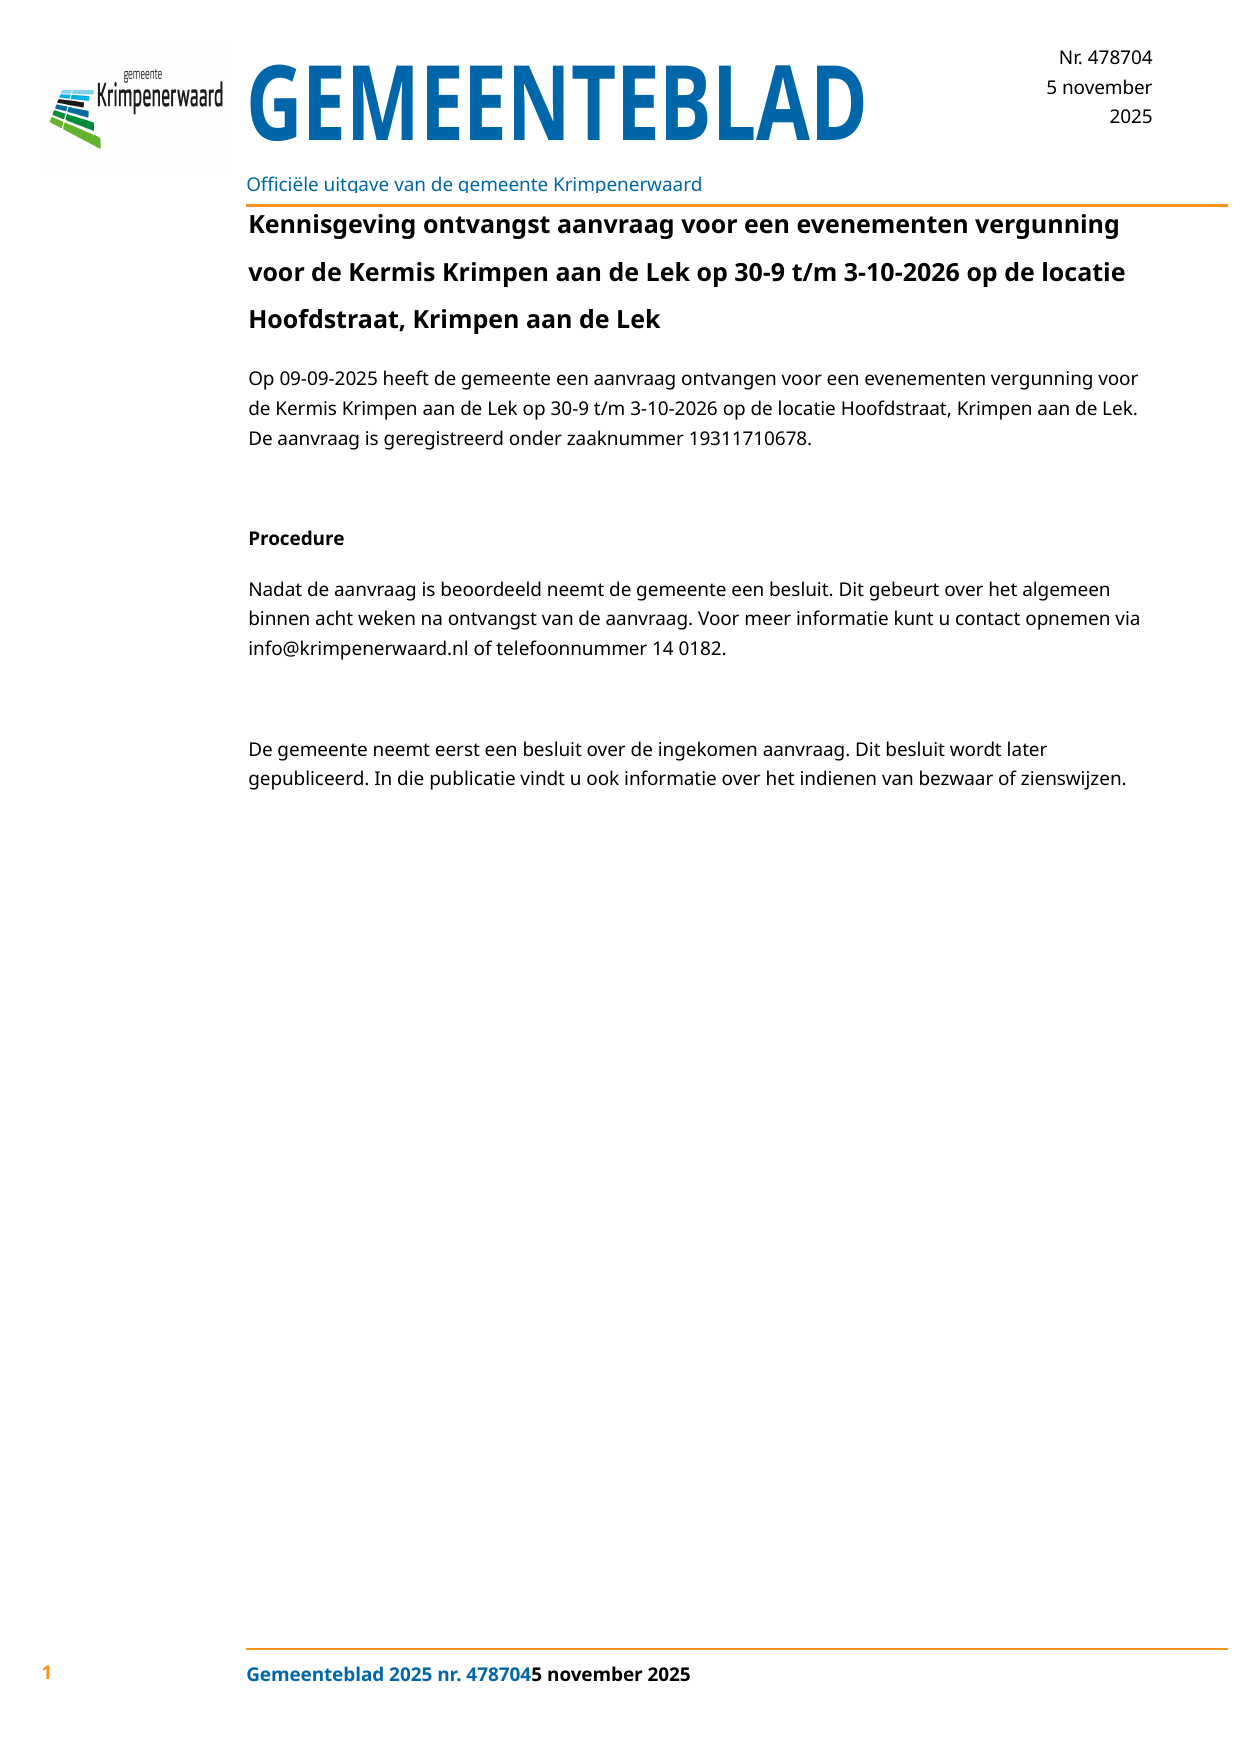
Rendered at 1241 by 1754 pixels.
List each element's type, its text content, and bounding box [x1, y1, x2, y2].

text De gemeente neemt eerst een besluit over de ingekomen aanvraag. Dit besluit wordt later gepubliceerd. In die publicatie vindt u ook informatie over het indienen van bezwaar of zienswijzen. [248, 736, 1152, 791]
text Op 09-09-2025 heeft de gemeente een aanvraag ontvangen voor een evenementen vergunning voor de Kermis Krimpen aan de Lek op 30-9 t/m 3-10-2026 op de locatie Hoofdstraat, Krimpen aan de Lek. De aanvraag is geregistreerd onder zaaknummer 19311710678. [248, 366, 1152, 450]
text Procedure [248, 526, 1152, 551]
text Kennisgeving ontvangst aanvraag voor een evenementen vergunning voor de Kermis Krimpen aan de Lek op 30-9 t/m 3-10-2026 op de locatie Hoofdstraat, Krimpen aan de Lek [248, 207, 1152, 336]
text Nadat de aanvraag is beoordeeld neemt de gemeente een besluit. Dit gebeurt over het algemeen binnen acht weken na ontvangst van de aanvraag. Voor meer informatie kunt u contact opnemen via info@krimpenerwaard.nl of telefoonnummer 14 0182. [248, 576, 1152, 661]
picture [41, 47, 231, 172]
